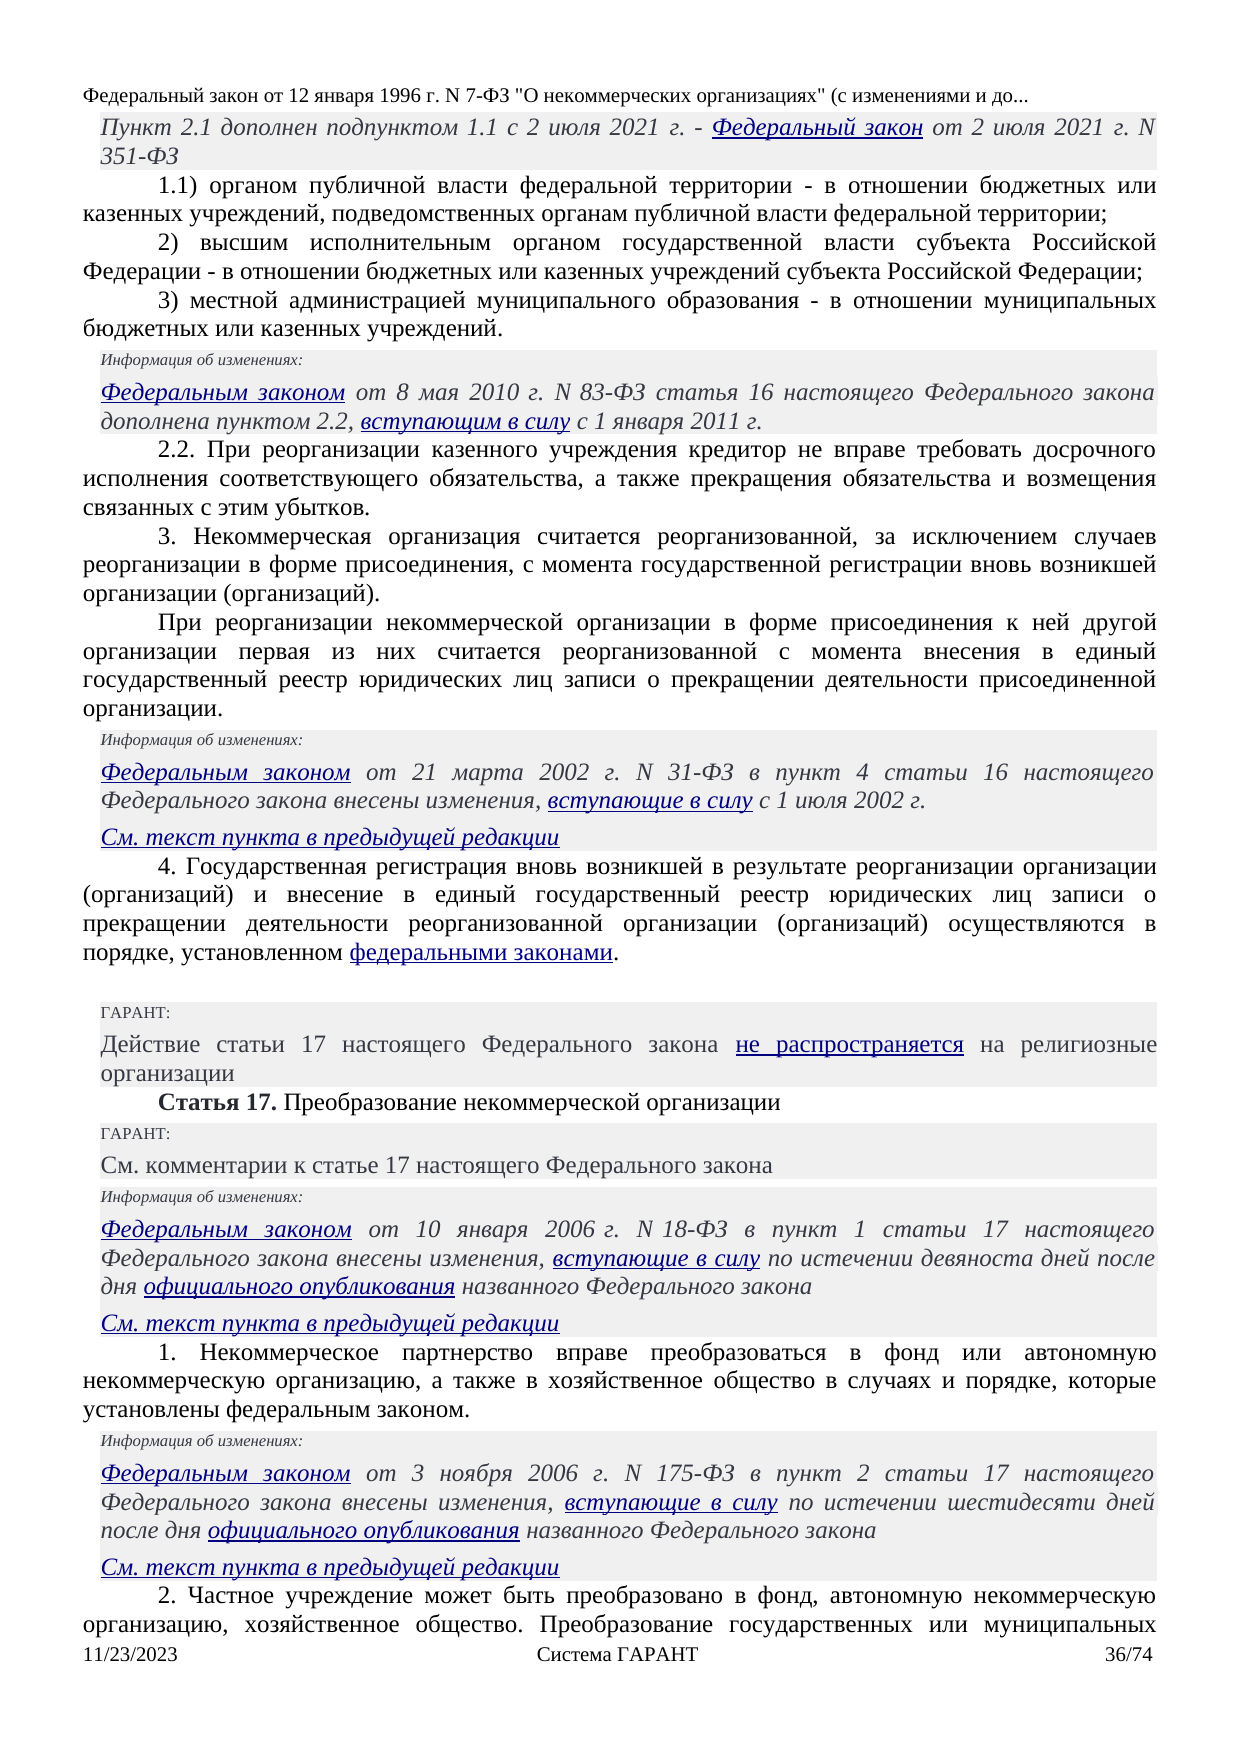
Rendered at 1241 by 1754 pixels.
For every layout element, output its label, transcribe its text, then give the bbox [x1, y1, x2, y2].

text При реорганизации некоммерческой организации в форме присоединения к ней другой организации первая из них считается реорганизованной с момента внесения в единый государственный реестр юридических лиц записи о прекращении деятельности присоединенной организации. [83, 607, 1157, 722]
text 4. Государственная регистрация вновь возникшей в результате реорганизации организации (организаций) и внесение в единый государственный реестр юридических лиц записи о прекращении деятельности реорганизованной организации (организаций) осуществляются в порядке, установленном федеральными законами. [83, 851, 1157, 966]
text Информация об изменениях: [305, 1187, 1157, 1206]
text 1. Некоммерческое партнерство вправе преобразоваться в фонд или автономную некоммерческую организацию, а также в хозяйственное общество в случаях и порядке, которые установлены федеральным законом. [83, 1337, 1157, 1423]
text Пункт 2.1 дополнен подпунктом 1.1 с 2 июля 2021 г. - Федеральный закон от 2 июля 2021 г. N 351-ФЗ [181, 133, 1157, 170]
text См. текст пункта в предыдущей редакции [562, 822, 1157, 851]
text ГАРАНТ: [100, 1002, 1157, 1022]
text См. текст пункта в предыдущей редакции [562, 1552, 1157, 1581]
text Статья 17. Преобразование некоммерческой организации [158, 1087, 1157, 1116]
text См. текст пункта в предыдущей редакции [562, 1308, 1157, 1337]
text Федеральным законом от 21 марта 2002 г. N 31-ФЗ в пункт 4 статьи 16 настоящего Федерального закона внесены изменения, вступающие в силу с 1 июля 2002 г. [928, 786, 1157, 814]
text 3) местной администрацией муниципального образования - в отношении муниципальных бюджетных или казенных учреждений. [83, 285, 1157, 342]
text 3. Некоммерческая организация считается реорганизованной, за исключением случаев реорганизации в форме присоединения, с момента государственной регистрации вновь возникшей организации (организаций). [83, 521, 1157, 607]
text Действие статьи 17 настоящего Федерального закона не распространяется на религиозные организации [235, 1058, 1157, 1087]
text Федеральным законом от 10 января 2006 г. N 18-ФЗ в пункт 1 статьи 17 настоящего Федерального закона внесены изменения, вступающие в силу по истечении девяноста дней после дня официального опубликования названного Федерального закона [815, 1271, 1157, 1300]
text Федеральным законом от 8 мая 2010 г. N 83-ФЗ статья 16 настоящего Федерального закона дополнена пунктом 2.2, вступающим в силу с 1 января 2011 г. [765, 406, 1157, 434]
text 2. Частное учреждение может быть преобразовано в фонд, автономную некоммерческую организацию, хозяйственное общество. Преобразование государственных или муниципальных [83, 1581, 1157, 1638]
text ГАРАНТ: [100, 1123, 1157, 1143]
text Информация об изменениях: [305, 350, 1157, 369]
text 2.2. При реорганизации казенного учреждения кредитор не вправе требовать досрочного исполнения соответствующего обязательства, а также прекращения обязательства и возмещения связанных с этим убытков. [83, 434, 1157, 521]
text Информация об изменениях: [305, 1431, 1157, 1450]
text 2) высшим исполнительным органом государственной власти субъекта Российской Федерации - в отношении бюджетных или казенных учреждений субъекта Российской Федерации; [83, 227, 1157, 285]
text Информация об изменениях: [305, 730, 1157, 749]
text Федеральным законом от 3 ноября 2006 г. N 175-ФЗ в пункт 2 статьи 17 настоящего Федерального закона внесены изменения, вступающие в силу по истечении шестидесяти дней после дня официального опубликования названного Федерального закона [879, 1515, 1157, 1544]
text 1.1) органом публичной власти федеральной территории - в отношении бюджетных или казенных учреждений, подведомственных органам публичной власти федеральной территории; [83, 170, 1157, 227]
text См. комментарии к статье 17 настоящего Федерального закона [773, 1150, 1157, 1179]
